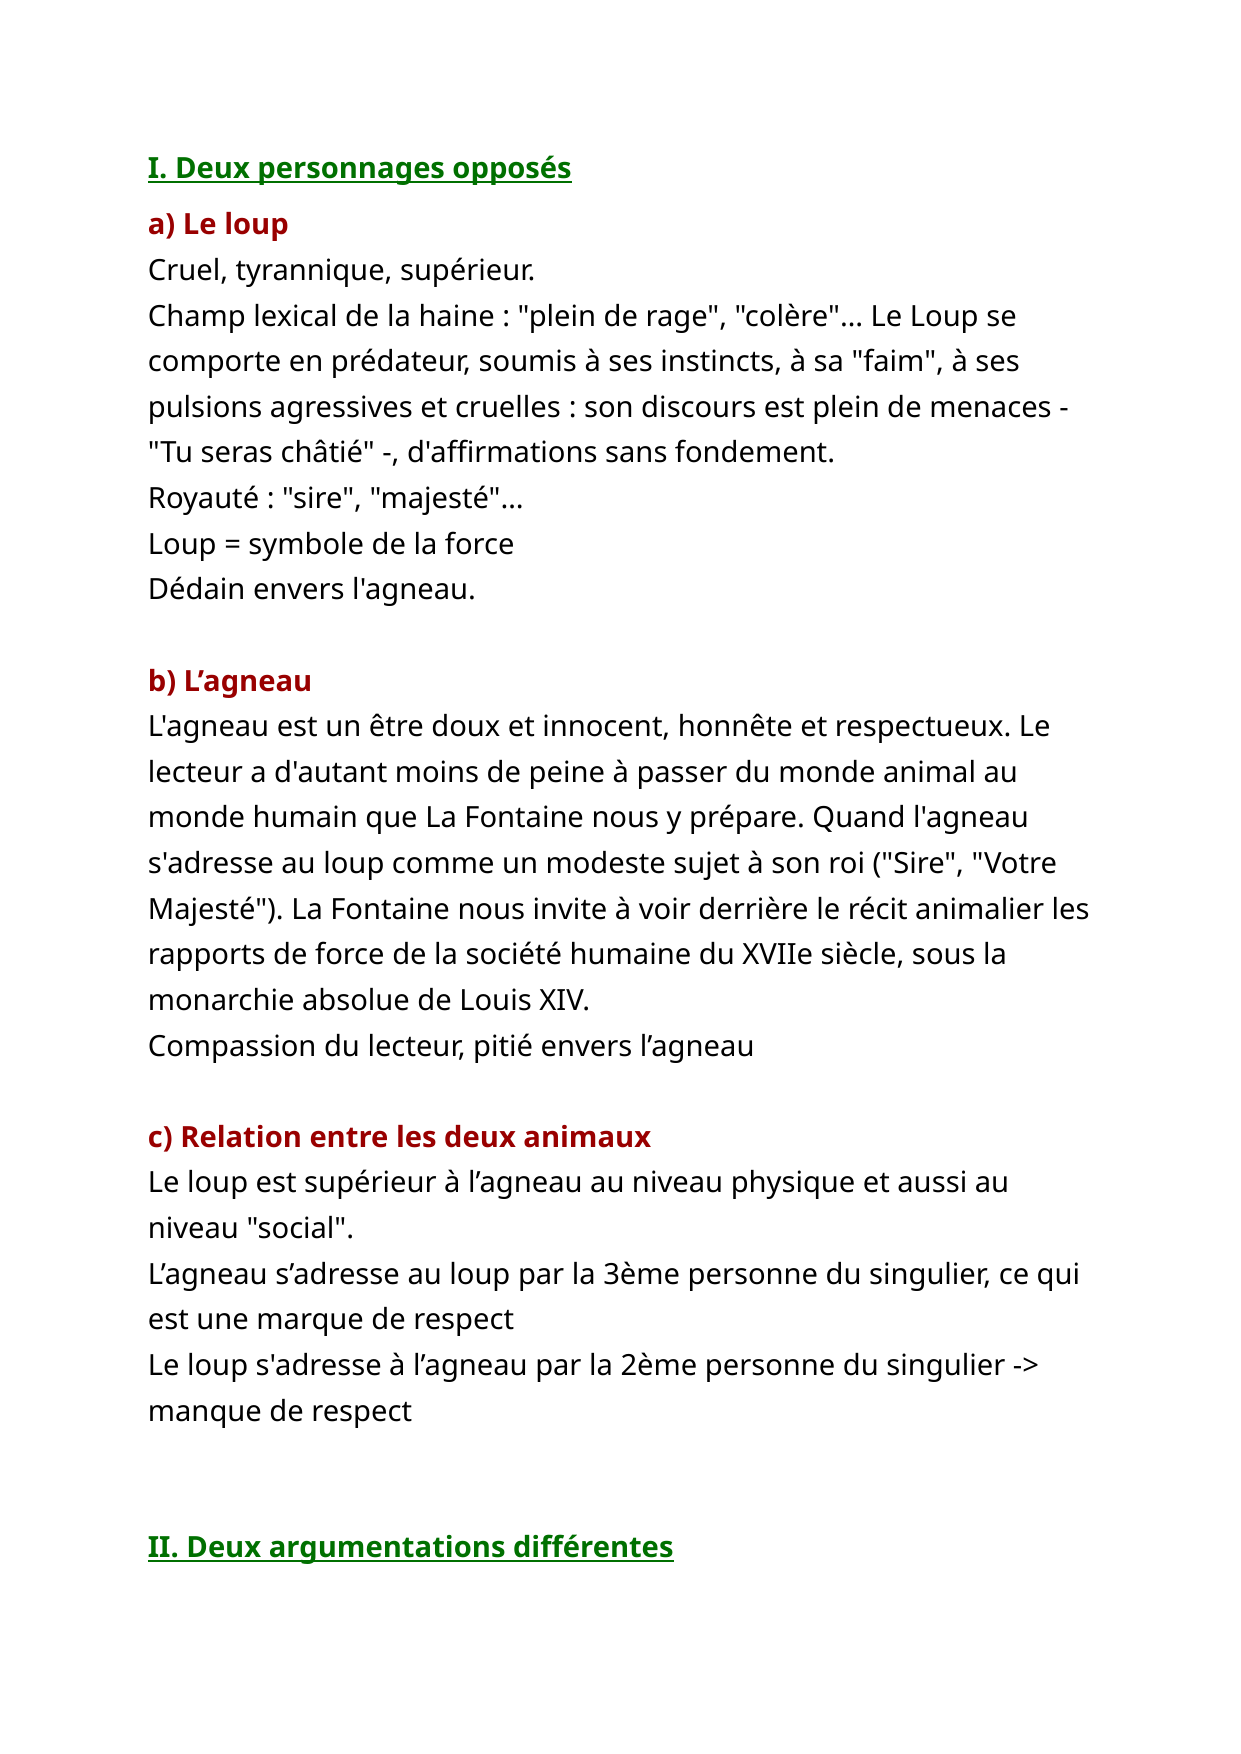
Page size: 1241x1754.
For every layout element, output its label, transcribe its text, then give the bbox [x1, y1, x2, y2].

text a) Le loup Cruel, tyrannique, supérieur. Champ lexical de la haine : "plein de rage", "colère"… Le Loup se comporte en prédateur, soumis à ses instincts, à sa "faim", à ses pulsions agressives et cruelles : son discours est plein de menaces - "Tu seras châtié" -, d'affirmations sans fondement. Royauté : "sire", "majesté"… Loup = symbole de la force Dédain envers l'agneau. b) L’agneau L'agneau est un être doux et innocent, honnête et respectueux. Le lecteur a d'autant moins de peine à passer du monde animal au monde humain que La Fontaine nous y prépare. Quand l'agneau s'adresse au loup comme un modeste sujet à son roi ("Sire", "Votre Majesté"). La Fontaine nous invite à voir derrière le récit animalier les rapports de force de la société humaine du XVIIe siècle, sous la monarchie absolue de Louis XIV. Compassion du lecteur, pitié envers l’agneau c) Relation entre les deux animaux Le loup est supérieur à l’agneau au niveau physique et aussi au niveau "social". L’agneau s’adresse au loup par la 3ème personne du singulier, ce qui est une marque de respect Le loup s'adresse à l’agneau par la 2ème personne du singulier -> manque de respect II. Deux argumentations différentes [148, 204, 1093, 1566]
text I. Deux personnages opposés [148, 148, 1093, 187]
